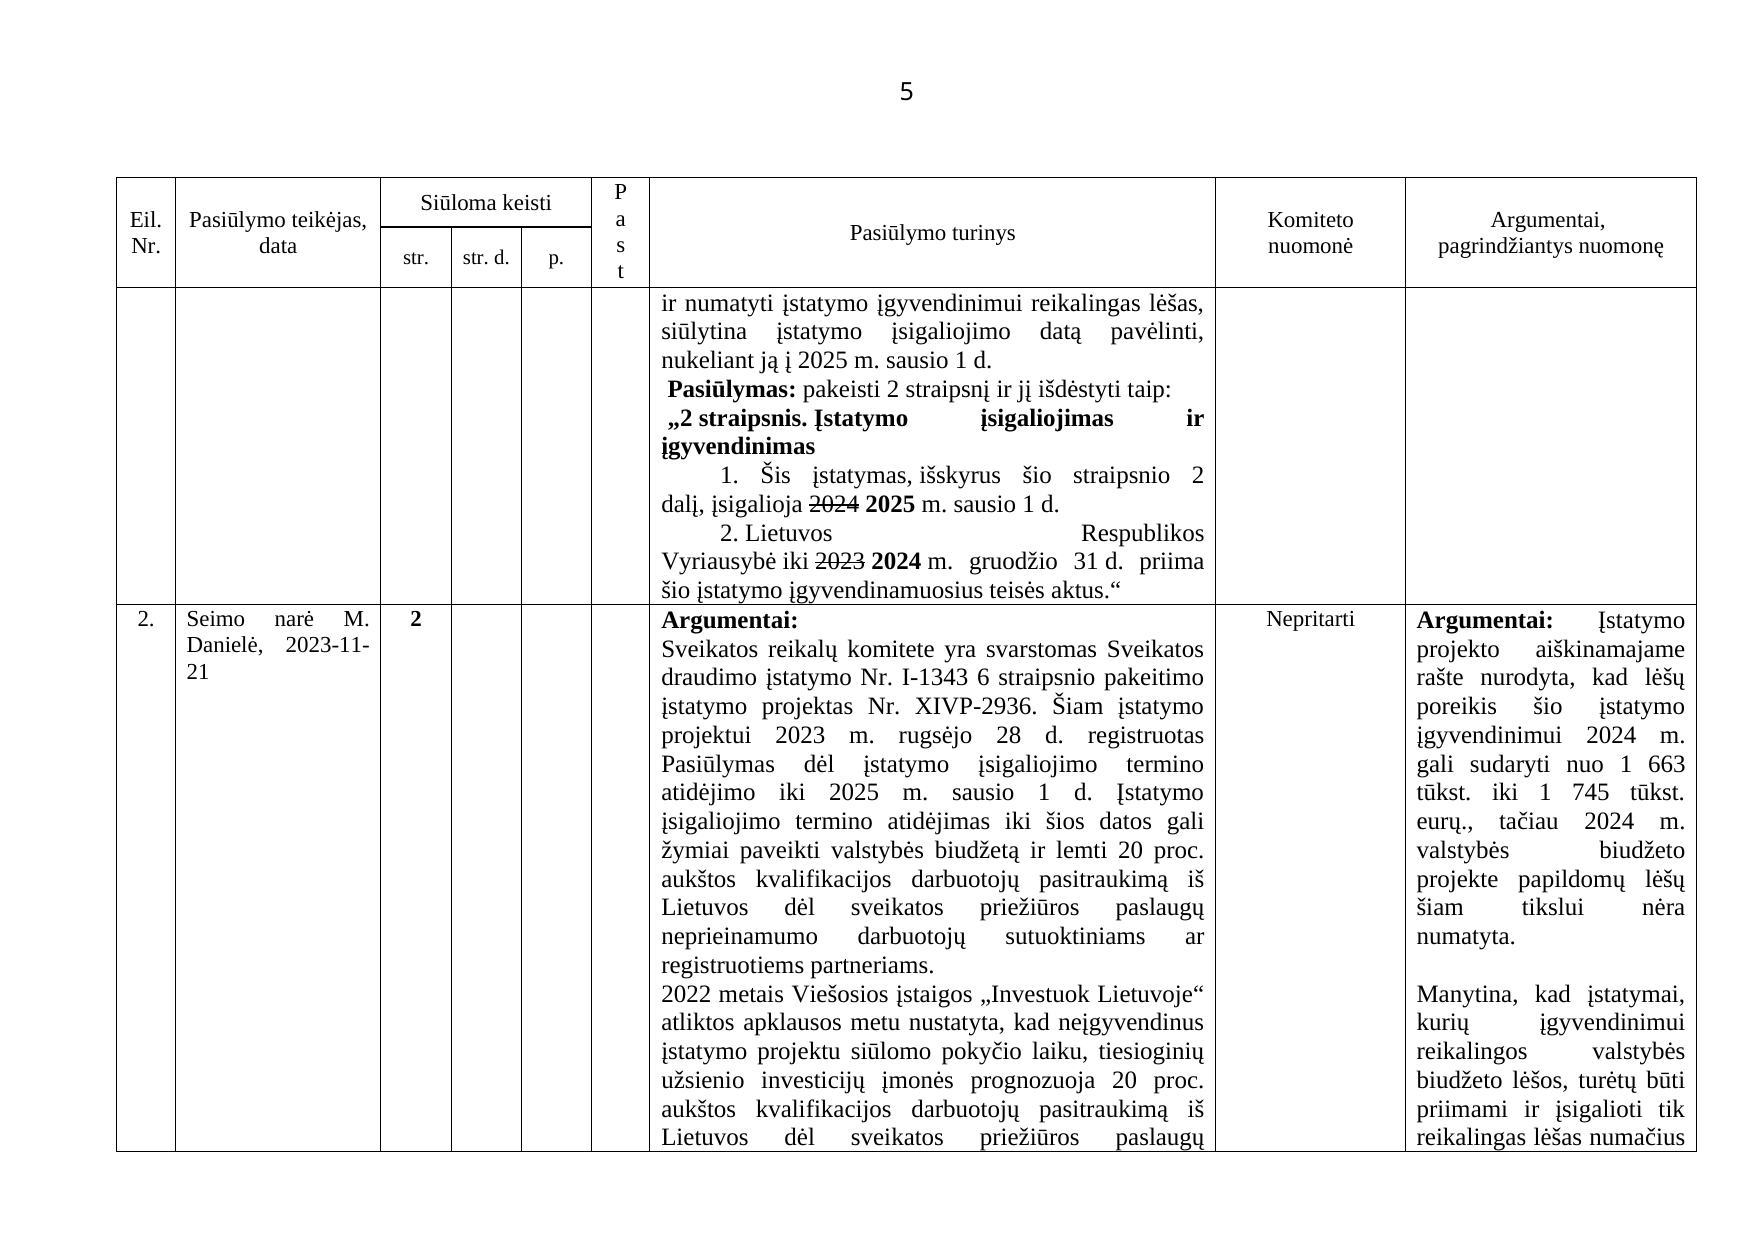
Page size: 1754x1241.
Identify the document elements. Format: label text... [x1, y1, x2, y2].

table_header Siūloma keisti [381, 178, 591, 226]
table_cell str. d. [452, 228, 521, 287]
table_cell [522, 605, 591, 1151]
table_header Argumentai, pagrindžiantys nuomonę [1406, 178, 1696, 287]
table_cell [522, 288, 591, 604]
table_cell ir numatyti įstatymo įgyvendinimui reikalingas lėšas, siūlytina įstatymo įsigaliojimo datą pavėlinti, nukeliant ją į 2025 m. sausio 1 d. Pasiūlymas: pakeisti 2 straipsnį ir jį išdėstyti taip: „2 straipsnis. Įstatymo įsigaliojimas ir įgyvendinimas 1. Šis įstatymas, išskyrus šio straipsnio 2 dalį, įsigalioja 2024 2025 m. sausio 1 d. 2. Lietuvos Respublikos Vyriausybė iki 2023 2024 m. gruodžio 31 d. priima šio įstatymo įgyvendinamuosius teisės aktus.“ [650, 288, 1215, 604]
table_cell 2. [117, 605, 175, 1151]
table_cell [452, 605, 521, 1151]
table_cell [176, 288, 380, 604]
table_cell [1216, 288, 1405, 604]
table_header Pasiūlymo turinys [650, 178, 1215, 287]
table_cell [592, 605, 649, 1151]
table_header Pasiūlymo teikėjas, data [176, 178, 380, 287]
table_cell 2 [381, 605, 451, 1151]
table_cell [452, 288, 521, 604]
table_header Komiteto nuomonė [1216, 178, 1405, 287]
table_cell [592, 288, 649, 604]
table_cell [1406, 288, 1696, 604]
table_cell Seimo narė M. Danielė, 2023-11-21 [176, 605, 380, 1151]
table_cell p. [522, 228, 591, 287]
table_cell [117, 288, 175, 604]
table_header Pastabos [592, 178, 649, 287]
table_cell [381, 288, 451, 604]
table_cell str. [381, 228, 451, 287]
table_cell Argumentai: Įstatymo projekto aiškinamajame rašte nurodyta, kad lėšų poreikis šio įstatymo įgyvendinimui 2024 m. gali sudaryti nuo 1 663 tūkst. iki 1 745 tūkst. eurų., tačiau 2024 m. valstybės biudžeto projekte papildomų lėšų šiam tikslui nėra numatyta. Manytina, kad įstatymai, kurių įgyvendinimui reikalingos valstybės biudžeto lėšos, turėtų būti priimami ir įsigalioti tik reikalingas lėšas numačius [1406, 605, 1696, 1151]
table_header Eil. Nr. [117, 178, 175, 287]
table_cell Nepritarti [1216, 605, 1405, 1151]
table_cell Argumentai: Sveikatos reikalų komitete yra svarstomas Sveikatos draudimo įstatymo Nr. I-1343 6 straipsnio pakeitimo įstatymo projektas Nr. XIVP-2936. Šiam įstatymo projektui 2023 m. rugsėjo 28 d. registruotas Pasiūlymas dėl įstatymo įsigaliojimo termino atidėjimo iki 2025 m. sausio 1 d. Įstatymo įsigaliojimo termino atidėjimas iki šios datos gali žymiai paveikti valstybės biudžetą ir lemti 20 proc. aukštos kvalifikacijos darbuotojų pasitraukimą iš Lietuvos dėl sveikatos priežiūros paslaugų neprieinamumo darbuotojų sutuoktiniams ar registruotiems partneriams. 2022 metais Viešosios įstaigos „Investuok Lietuvoje“ atliktos apklausos metu nustatyta, kad neįgyvendinus įstatymo projektu siūlomo pokyčio laiku, tiesioginių užsienio investicijų įmonės prognozuoja 20 proc. aukštos kvalifikacijos darbuotojų pasitraukimą iš Lietuvos dėl sveikatos priežiūros paslaugų [650, 605, 1215, 1151]
